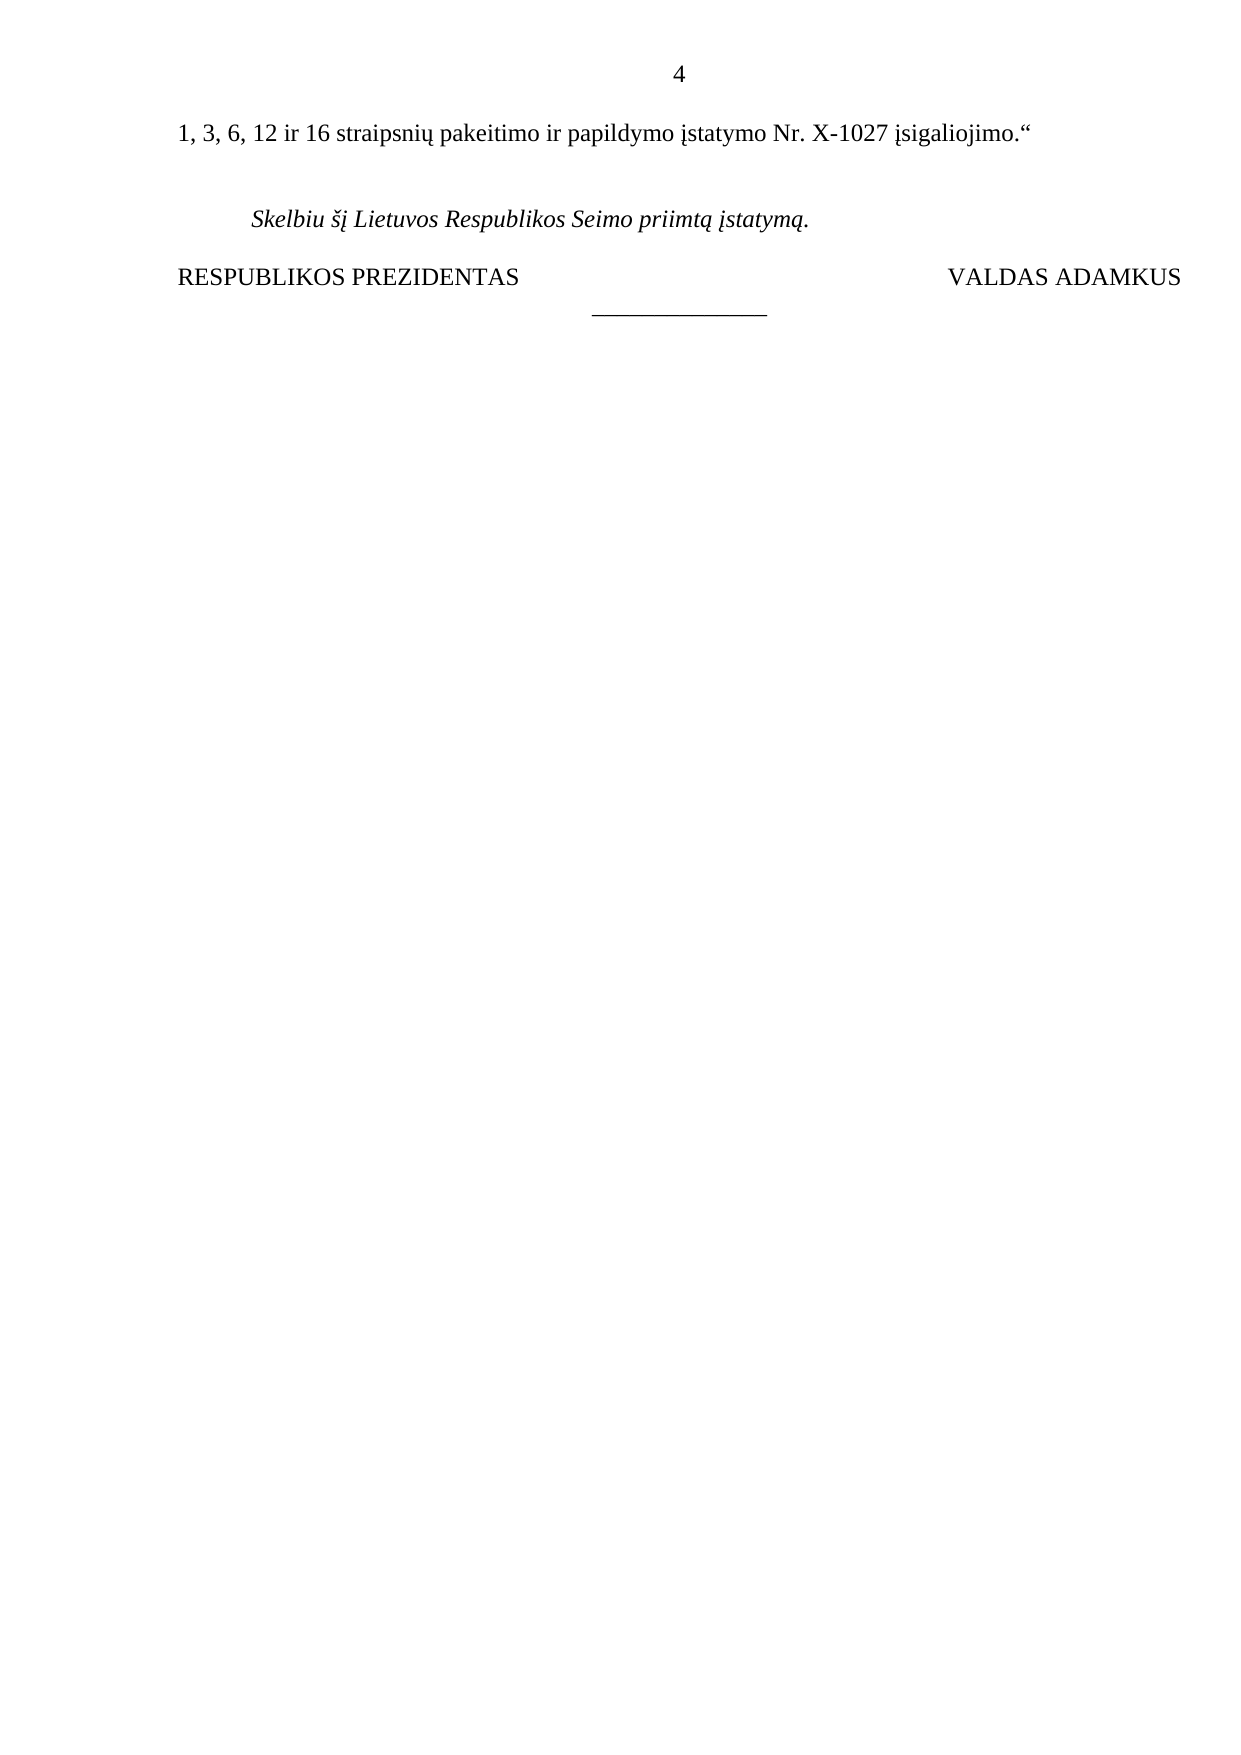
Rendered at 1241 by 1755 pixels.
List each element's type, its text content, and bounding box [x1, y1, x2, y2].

text RESPUBLIKOS PREZIDENTAS VALDAS ADAMKUS [177, 262, 1181, 291]
text ______________ [177, 291, 1181, 319]
text 1, 3, 6, 12 ir 16 straipsnių pakeitimo ir papildymo įstatymo Nr. X-1027 įsigaliojimo.“ [177, 118, 1181, 147]
text Skelbiu šį Lietuvos Respublikos Seimo priimtą įstatymą. [177, 204, 1181, 233]
